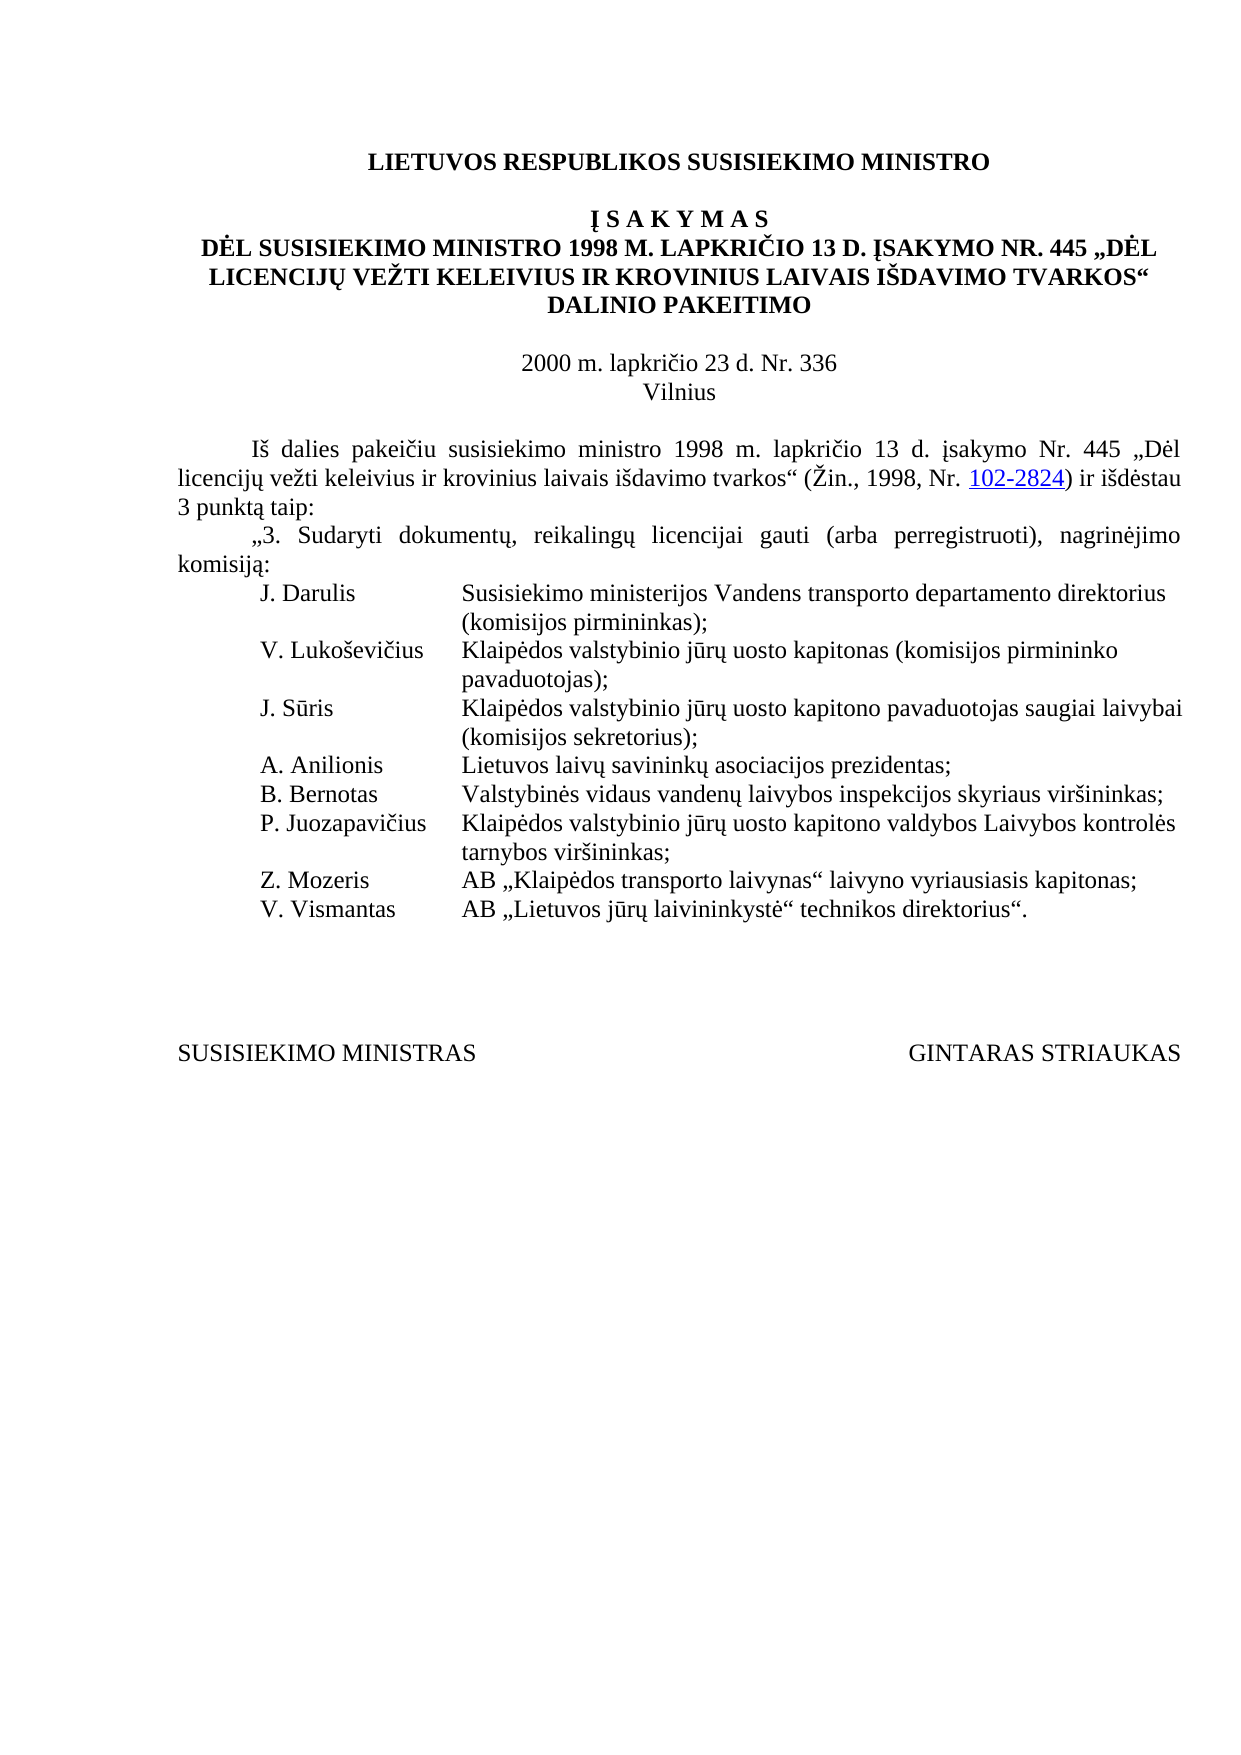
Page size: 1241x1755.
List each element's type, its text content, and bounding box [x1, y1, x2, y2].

table_cell Klaipėdos valstybinio jūrų uosto kapitono valdybos Laivybos kontrolės tarnybos viršininkas; [450, 808, 1199, 866]
table_cell Klaipėdos valstybinio jūrų uosto kapitonas (komisijos pirmininko pavaduotojas); [450, 636, 1199, 693]
table_cell A. Anilionis [177, 751, 450, 779]
table_cell Klaipėdos valstybinio jūrų uosto kapitono pavaduotojas saugiai laivybai (komisijos sekretorius); [450, 693, 1199, 751]
table_header J. Darulis [177, 578, 450, 636]
table_cell V. Vismantas [177, 894, 450, 923]
table_cell Z. Mozeris [177, 866, 450, 894]
table_cell Lietuvos laivų savininkų asociacijos prezidentas; [450, 751, 1199, 779]
text Susisiekimo Ministras Gintaras Striaukas [177, 1038, 1181, 1067]
table_cell B. Bernotas [177, 779, 450, 808]
text LIETUVOS RESPUBLIKOS SUSISIEKIMO MINISTRO [177, 147, 1181, 176]
text „3. Sudaryti dokumentų, reikalingų licencijai gauti (arba perregistruoti), nagrinėjimo komisiją: [177, 521, 1181, 578]
table_header Susisiekimo ministerijos Vandens transporto departamento direktorius (komisijos pirmininkas); [450, 578, 1199, 636]
table_cell AB „Klaipėdos transporto laivynas“ laivyno vyriausiasis kapitonas; [450, 866, 1199, 894]
text 2000 m. lapkričio 23 d. Nr. 336 [177, 348, 1181, 377]
table_cell Valstybinės vidaus vandenų laivybos inspekcijos skyriaus viršininkas; [450, 779, 1199, 808]
text Į S A K Y M A S [177, 204, 1181, 233]
text Iš dalies pakeičiu susisiekimo ministro 1998 m. lapkričio 13 d. įsakymo Nr. 445 „Dėl licencijų vežti keleivius ir krovinius laivais išdavimo tvarkos“ (Žin., 1998, Nr. 102-2824) ir išdėstau 3 punktą taip: [177, 434, 1181, 521]
table_cell J. Sūris [177, 693, 450, 751]
table_cell V. Lukoševičius [177, 636, 450, 693]
table_cell AB „Lietuvos jūrų laivininkystė“ technikos direktorius“. [450, 894, 1199, 923]
text DĖL SUSISIEKIMO MINISTRO 1998 M. LAPKRIČIO 13 D. ĮSAKYMO NR. 445 „DĖL LICENCIJŲ VEŽTI KELEIVIUS IR KROVINIUS LAIVAIS IŠDAVIMO TVARKOS“ DALINIO PAKEITIMO [177, 233, 1181, 319]
text Vilnius [177, 377, 1181, 406]
table_cell P. Juozapavičius [177, 808, 450, 866]
